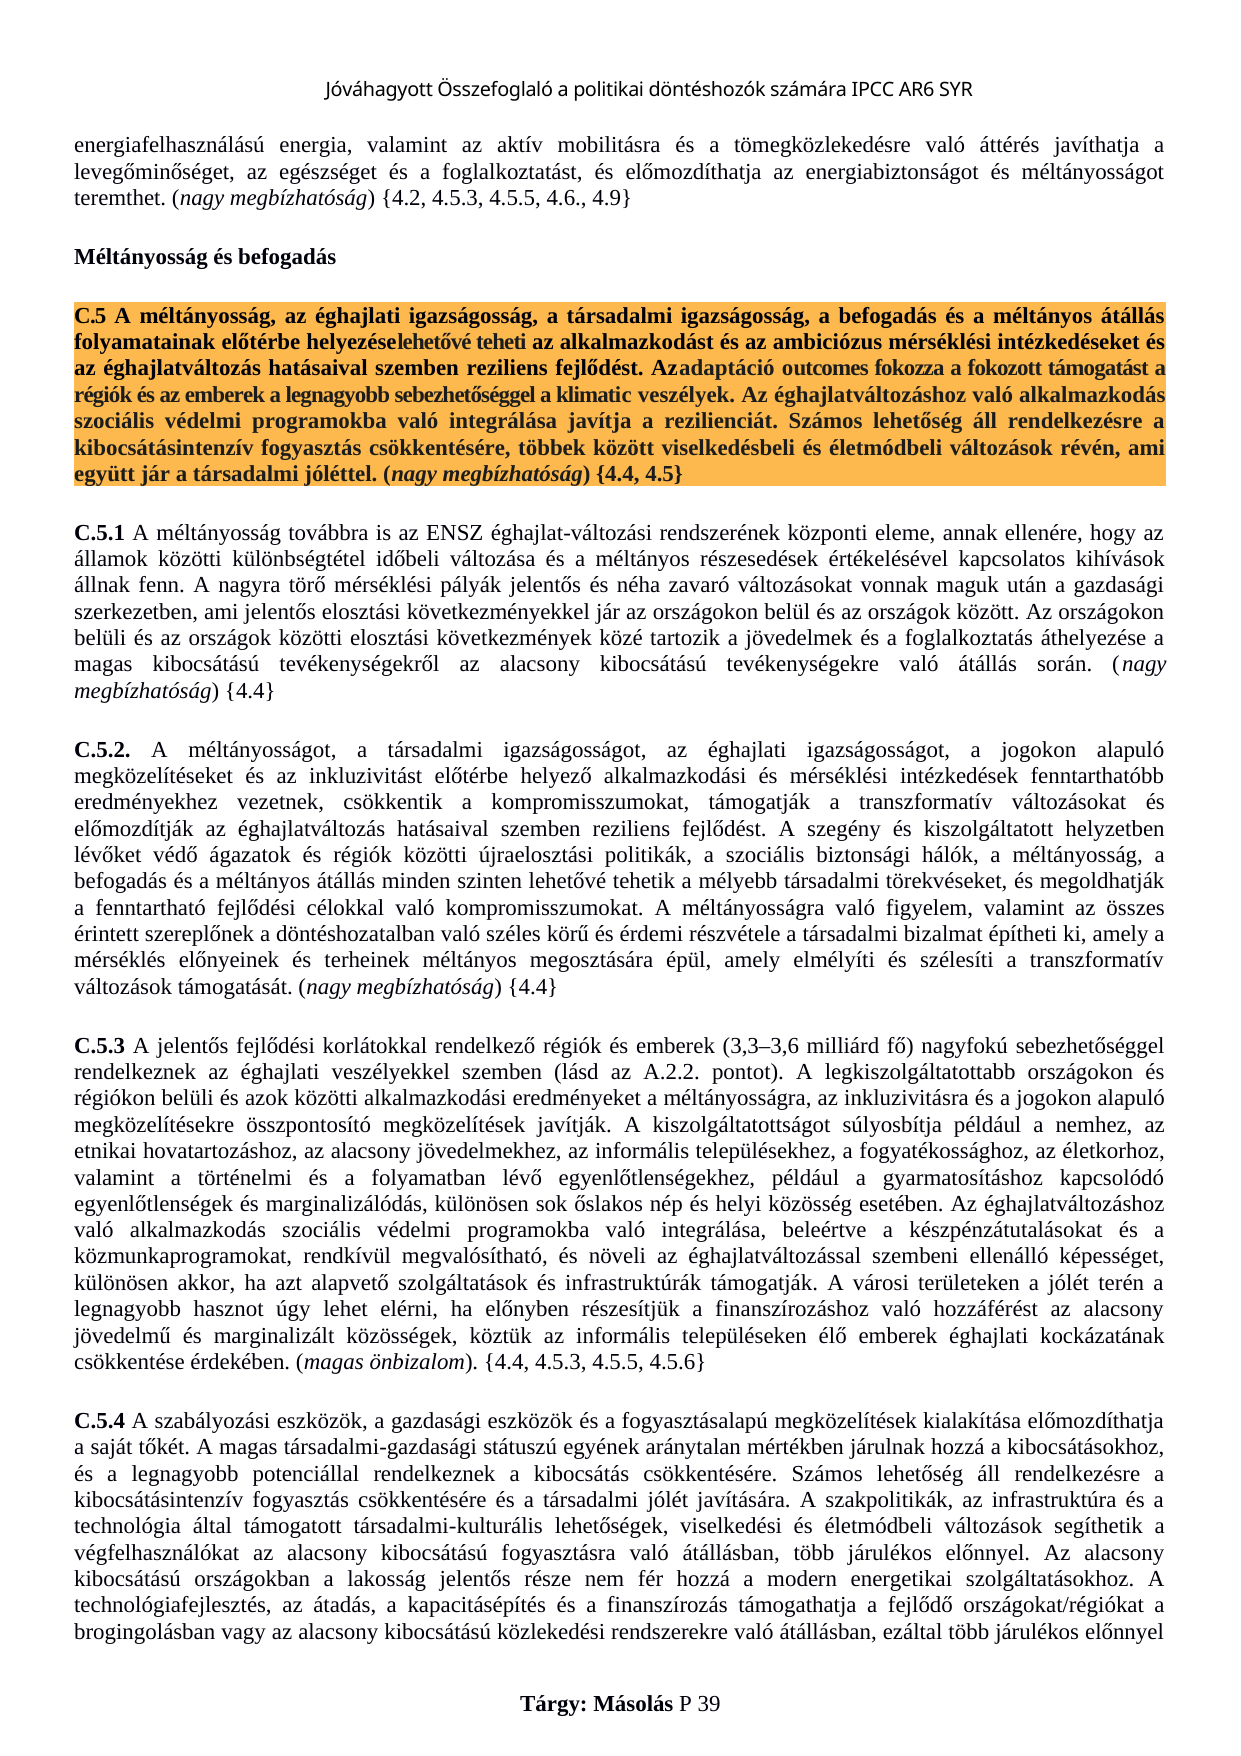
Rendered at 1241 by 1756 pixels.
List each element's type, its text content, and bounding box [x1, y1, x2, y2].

text C.5.3 A jelentős fejlődési korlátokkal rendelkező régiók és emberek (3,3–3,6 milliárd fő) nagyfokú sebezhetőséggel rendelkeznek az éghajlati veszélyekkel szemben (lásd az A.2.2. pontot). A legkiszolgáltatottabb országokon és régiókon belüli és azok közötti alkalmazkodási eredményeket a méltányosságra, az inkluzivitásra és a jogokon alapuló megközelítésekre összpontosító megközelítések javítják. A kiszolgáltatottságot súlyosbítja például a nemhez, az etnikai hovatartozáshoz, az alacsony jövedelmekhez, az informális településekhez, a fogyatékossághoz, az életkorhoz, valamint a történelmi és a folyamatban lévő egyenlőtlenségekhez, például a gyarmatosításhoz kapcsolódó egyenlőtlenségek és marginalizálódás, különösen sok őslakos nép és helyi közösség esetében. Az éghajlatváltozáshoz való alkalmazkodás szociális védelmi programokba való integrálása, beleértve a készpénzátutalásokat és a közmunkaprogramokat, rendkívül megvalósítható, és növeli az éghajlatváltozással szembeni ellenálló képességet, különösen akkor, ha azt alapvető szolgáltatások és infrastruktúrák támogatják. A városi területeken a jólét terén a legnagyobb hasznot úgy lehet elérni, ha előnyben részesítjük a finanszírozáshoz való hozzáférést az alacsony jövedelmű és marginalizált közösségek, köztük az informális településeken élő emberek éghajlati kockázatának csökkentése érdekében. (magas önbizalom). {4.4, 4.5.3, 4.5.5, 4.5.6} [74, 1032, 1166, 1374]
text energiafelhasználású energia, valamint az aktív mobilitásra és a tömegközlekedésre való áttérés javíthatja a levegőminőséget, az egészséget és a foglalkoztatást, és előmozdíthatja az energiabiztonságot és méltányosságot teremthet. (nagy megbízhatóság) {4.2, 4.5.3, 4.5.5, 4.6., 4.9} [74, 131, 1166, 210]
text C.5 A méltányosság, az éghajlati igazságosság, a társadalmi igazságosság, a befogadás és a méltányos átállás folyamatainak előtérbe helyezéselehetővé teheti az alkalmazkodást és az ambiciózus mérséklési intézkedéseket és az éghajlatváltozás hatásaival szemben reziliens fejlődést. Azadaptáció outcomes fokozza a fokozott támogatást a régiók és az emberek a legnagyobb sebezhetőséggel a klimatic veszélyek. Az éghajlatváltozáshoz való alkalmazkodás szociális védelmi programokba való integrálása javítja a rezilienciát. Számos lehetőség áll rendelkezésre a kibocsátásintenzív fogyasztás csökkentésére, többek között viselkedésbeli és életmódbeli változások révén, ami együtt jár a társadalmi jóléttel. (nagy megbízhatóság) {4.4, 4.5} [74, 302, 1166, 486]
text Méltányosság és befogadás [74, 243, 1166, 269]
text C.5.4 A szabályozási eszközök, a gazdasági eszközök és a fogyasztásalapú megközelítések kialakítása előmozdíthatja a saját tőkét. A magas társadalmi-gazdasági státuszú egyének aránytalan mértékben járulnak hozzá a kibocsátásokhoz, és a legnagyobb potenciállal rendelkeznek a kibocsátás csökkentésére. Számos lehetőség áll rendelkezésre a kibocsátásintenzív fogyasztás csökkentésére és a társadalmi jólét javítására. A szakpolitikák, az infrastruktúra és a technológia által támogatott társadalmi-kulturális lehetőségek, viselkedési és életmódbeli változások segíthetik a végfelhasználókat az alacsony kibocsátású fogyasztásra való átállásban, több járulékos előnnyel. Az alacsony kibocsátású országokban a lakosság jelentős része nem fér hozzá a modern energetikai szolgáltatásokhoz. A technológiafejlesztés, az átadás, a kapacitásépítés és a finanszírozás támogathatja a fejlődő országokat/régiókat a brogingolásban vagy az alacsony kibocsátású közlekedési rendszerekre való átállásban, ezáltal több járulékos előnnyel [74, 1407, 1166, 1644]
text C.5.2. A méltányosságot, a társadalmi igazságosságot, az éghajlati igazságosságot, a jogokon alapuló megközelítéseket és az inkluzivitást előtérbe helyező alkalmazkodási és mérséklési intézkedések fenntarthatóbb eredményekhez vezetnek, csökkentik a kompromisszumokat, támogatják a transzformatív változásokat és előmozdítják az éghajlatváltozás hatásaival szemben reziliens fejlődést. A szegény és kiszolgáltatott helyzetben lévőket védő ágazatok és régiók közötti újraelosztási politikák, a szociális biztonsági hálók, a méltányosság, a befogadás és a méltányos átállás minden szinten lehetővé tehetik a mélyebb társadalmi törekvéseket, és megoldhatják a fenntartható fejlődési célokkal való kompromisszumokat. A méltányosságra való figyelem, valamint az összes érintett szereplőnek a döntéshozatalban való széles körű és érdemi részvétele a társadalmi bizalmat építheti ki, amely a mérséklés előnyeinek és terheinek méltányos megosztására épül, amely elmélyíti és szélesíti a transzformatív változások támogatását. (nagy megbízhatóság) {4.4} [74, 736, 1166, 999]
text C.5.1 A méltányosság továbbra is az ENSZ éghajlat-változási rendszerének központi eleme, annak ellenére, hogy az államok közötti különbségtétel időbeli változása és a méltányos részesedések értékelésével kapcsolatos kihívások állnak fenn. A nagyra törő mérséklési pályák jelentős és néha zavaró változásokat vonnak maguk után a gazdasági szerkezetben, ami jelentős elosztási következményekkel jár az országokon belül és az országok között. Az országokon belüli és az országok közötti elosztási következmények közé tartozik a jövedelmek és a foglalkoztatás áthelyezése a magas kibocsátású tevékenységekről az alacsony kibocsátású tevékenységekre való átállás során. (nagy megbízhatóság) {4.4} [74, 519, 1166, 703]
